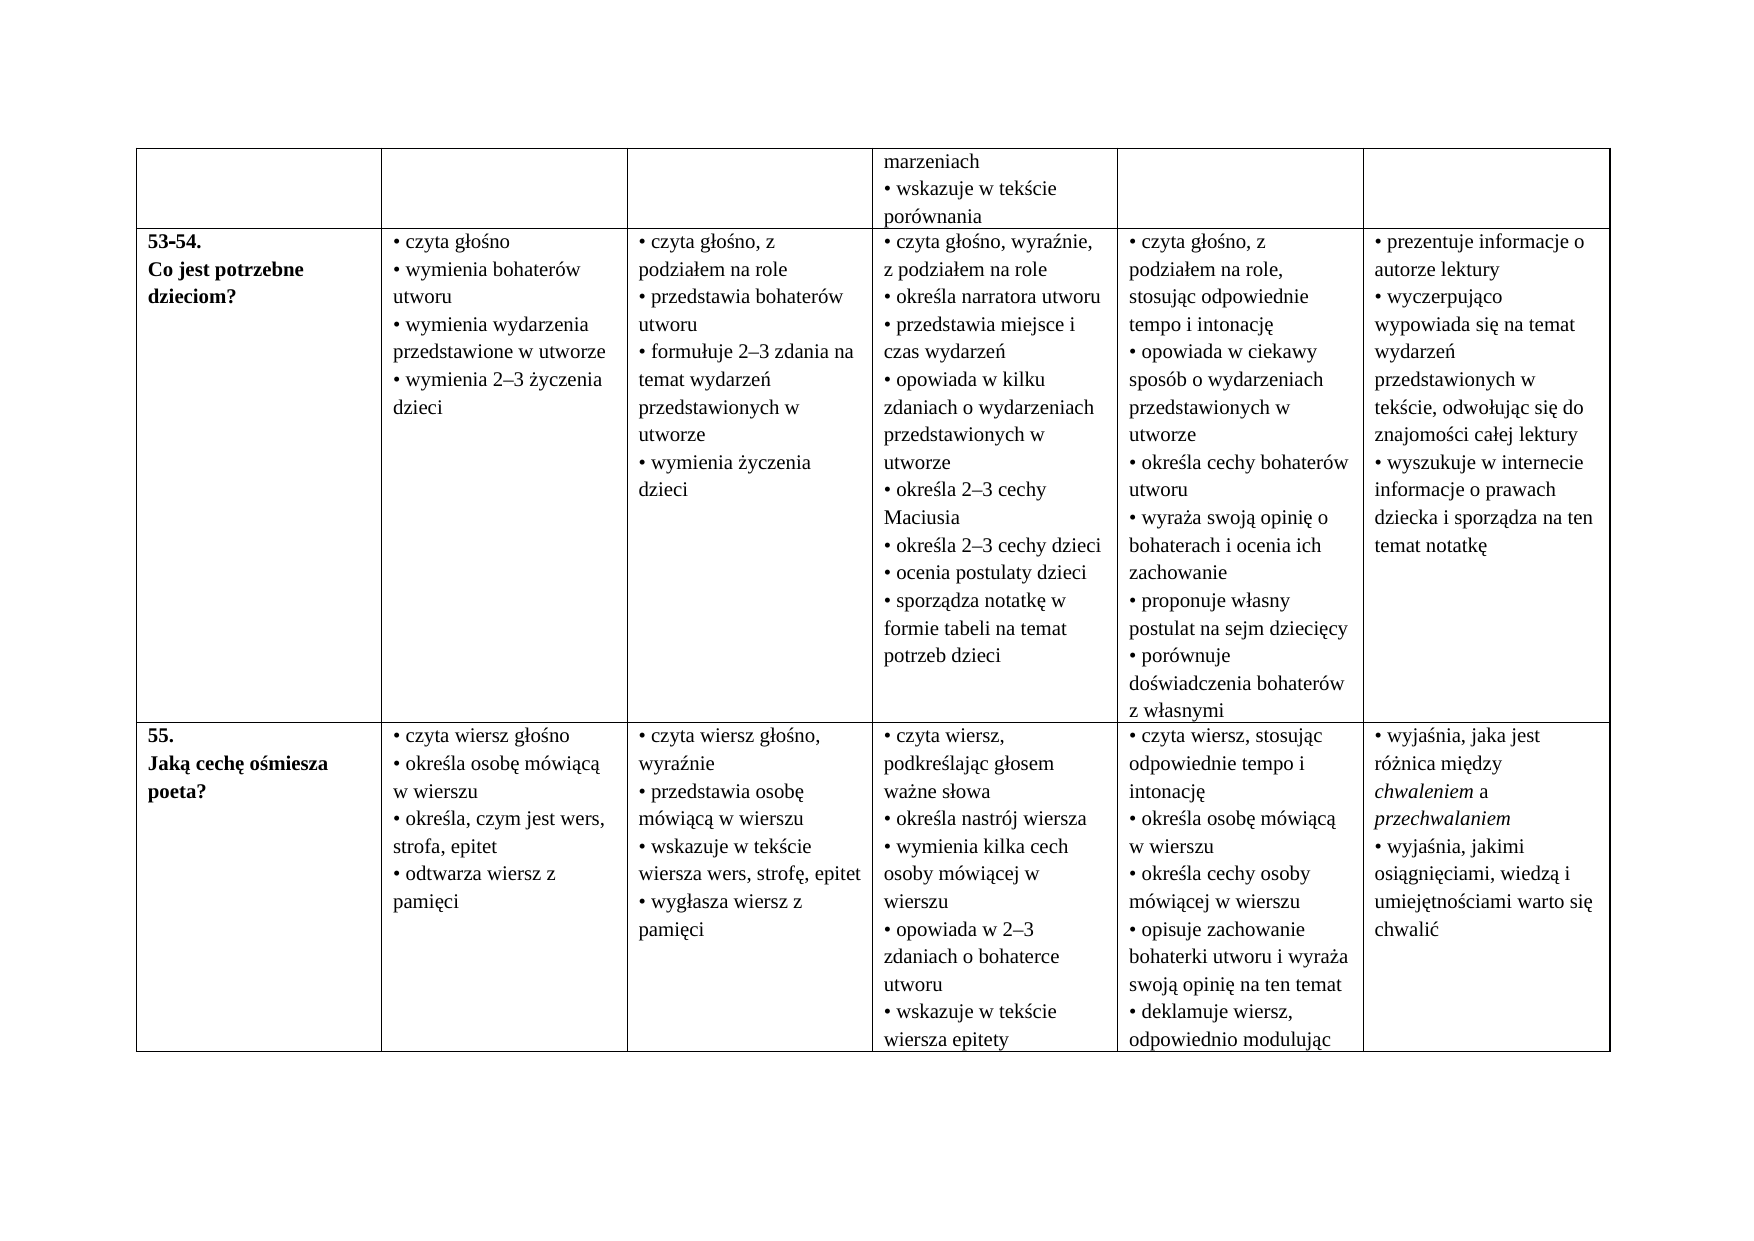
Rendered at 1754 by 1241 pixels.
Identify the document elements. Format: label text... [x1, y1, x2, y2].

table_cell marzeniach • wskazuje w tekście porównania [873, 149, 1117, 228]
table_cell • czyta wiersz głośno, wyraźnie • przedstawia osobę mówiącą w wierszu • wskazuje w tekście wiersza wers, strofę, epitet • wygłasza wiersz z pamięci [628, 723, 872, 1051]
table_cell [628, 149, 872, 228]
table_cell • czyta wiersz, stosując odpowiednie tempo i intonację • określa osobę mówiącą w wierszu • określa cechy osoby mówiącej w wierszu • opisuje zachowanie bohaterki utworu i wyraża swoją opinię na ten temat • deklamuje wiersz, odpowiednio modulując [1118, 723, 1363, 1051]
table_cell • prezentuje informacje o autorze lektury • wyczerpująco wypowiada się na temat wydarzeń przedstawionych w tekście, odwołując się do znajomości całej lektury • wyszukuje w internecie informacje o prawach dziecka i sporządza na ten temat notatkę [1364, 229, 1609, 722]
table_cell 55. Jaką cechę ośmiesza poeta? [137, 723, 381, 1051]
table_cell • czyta głośno, z podziałem na role • przedstawia bohaterów utworu • formułuje 2–3 zdania na temat wydarzeń przedstawionych w utworze • wymienia życzenia dzieci [628, 229, 872, 722]
table_cell • czyta głośno, z podziałem na role, stosując odpowiednie tempo i intonację • opowiada w ciekawy sposób o wydarzeniach przedstawionych w utworze • określa cechy bohaterów utworu • wyraża swoją opinię o bohaterach i ocenia ich zachowanie • proponuje własny postulat na sejm dziecięcy • porównuje doświadczenia bohaterów z własnymi [1118, 229, 1363, 722]
table_cell • wyjaśnia, jaka jest różnica między chwaleniem a przechwalaniem • wyjaśnia, jakimi osiągnięciami, wiedzą i umiejętnościami warto się chwalić [1364, 723, 1609, 1051]
table_cell • czyta wiersz głośno • określa osobę mówiącą w wierszu • określa, czym jest wers, strofa, epitet • odtwarza wiersz z pamięci [382, 723, 627, 1051]
table_cell [1118, 149, 1363, 228]
table_cell [1364, 149, 1609, 228]
table_cell 5354. Co jest potrzebne dzieciom? [137, 229, 381, 722]
table_cell • czyta głośno, wyraźnie, z podziałem na role • określa narratora utworu • przedstawia miejsce i czas wydarzeń • opowiada w kilku zdaniach o wydarzeniach przedstawionych w utworze • określa 2–3 cechy Maciusia • określa 2–3 cechy dzieci • ocenia postulaty dzieci • sporządza notatkę w formie tabeli na temat potrzeb dzieci [873, 229, 1117, 722]
table_cell • czyta wiersz, podkreślając głosem ważne słowa • określa nastrój wiersza • wymienia kilka cech osoby mówiącej w wierszu • opowiada w 2–3 zdaniach o bohaterce utworu • wskazuje w tekście wiersza epitety [873, 723, 1117, 1051]
table_cell [382, 149, 627, 228]
table_cell • czyta głośno • wymienia bohaterów utworu • wymienia wydarzenia przedstawione w utworze • wymienia 2–3 życzenia dzieci [382, 229, 627, 722]
table_cell [137, 149, 381, 228]
